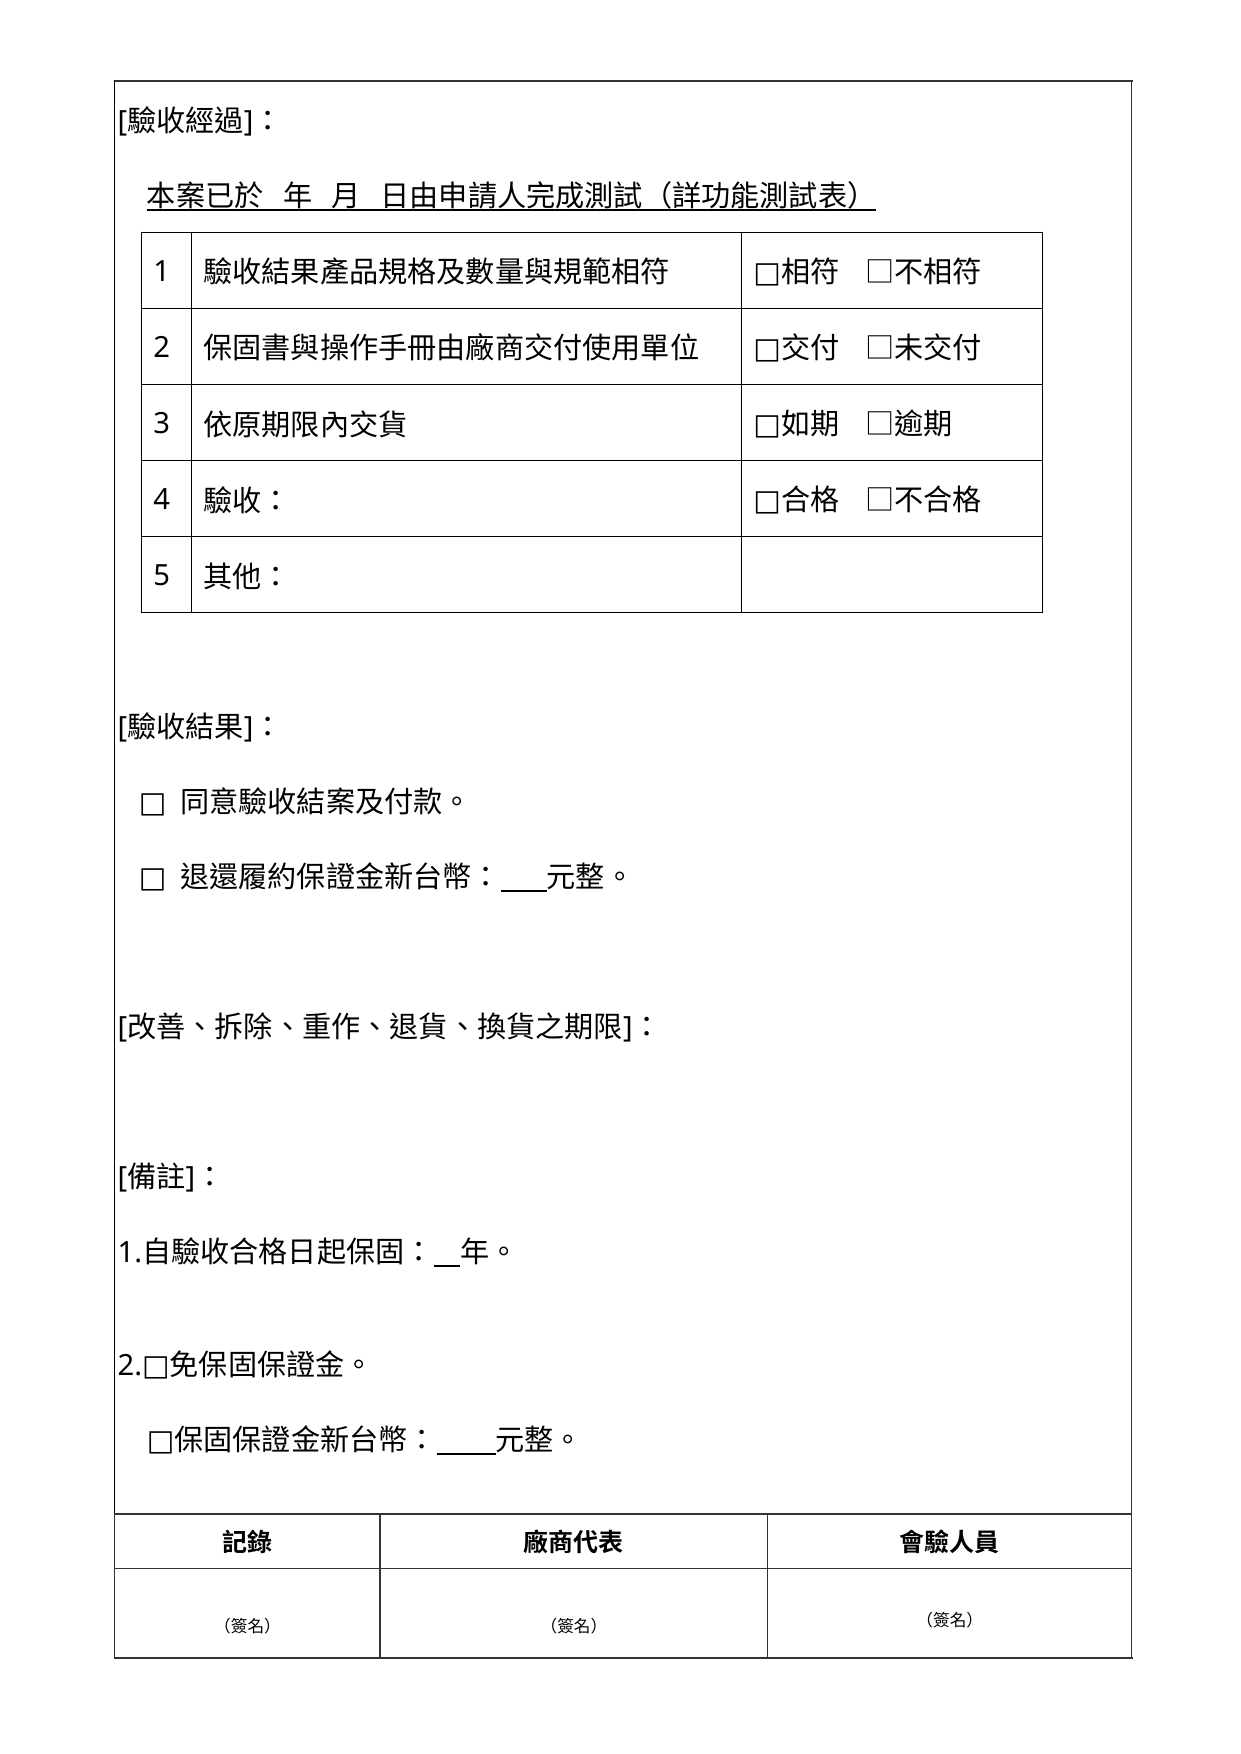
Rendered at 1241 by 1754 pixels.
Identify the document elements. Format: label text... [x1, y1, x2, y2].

table_cell 會驗人員 [768, 1515, 1131, 1568]
table_cell 驗收： [192, 461, 741, 536]
table_cell 依原期限內交貨 [192, 385, 741, 460]
table_cell 保固書與操作手冊由廠商交付使用單位 [192, 309, 741, 384]
table_header □相符 □不相符 [742, 233, 1042, 308]
table_cell 其他： [192, 537, 741, 612]
table_cell 4 [142, 461, 191, 536]
table_header 驗收結果產品規格及數量與規範相符 [192, 233, 741, 308]
table_cell □交付 □未交付 [742, 309, 1042, 384]
table_cell 廠商代表 [381, 1515, 767, 1568]
table_cell 2 [142, 309, 191, 384]
table_cell [742, 537, 1042, 612]
table_cell 3 [142, 385, 191, 460]
table_cell （簽名） [381, 1569, 767, 1657]
table_cell □如期 □逾期 [742, 385, 1042, 460]
table_header 1 [142, 233, 191, 308]
table_cell 記錄 [115, 1515, 379, 1568]
table_cell 5 [142, 537, 191, 612]
table_cell □合格 □不合格 [742, 461, 1042, 536]
table_cell （簽名） （簽章） [768, 1569, 1131, 1657]
table_cell [驗收經過]： 本案已於 年 月 日由申請人完成測試（詳功能測試表） [驗收結果]： 同意驗收結案及付款。 退還履約保證金新台幣： 元整。 [改善、拆除、重作、退貨、換貨之期限]： [備註]： 1.自驗收合格日起保固： 年。 2.□免保固保證金。 □保固保證金新台幣： 元整。 [115, 82, 1131, 1513]
table_cell （簽名） [115, 1569, 379, 1657]
